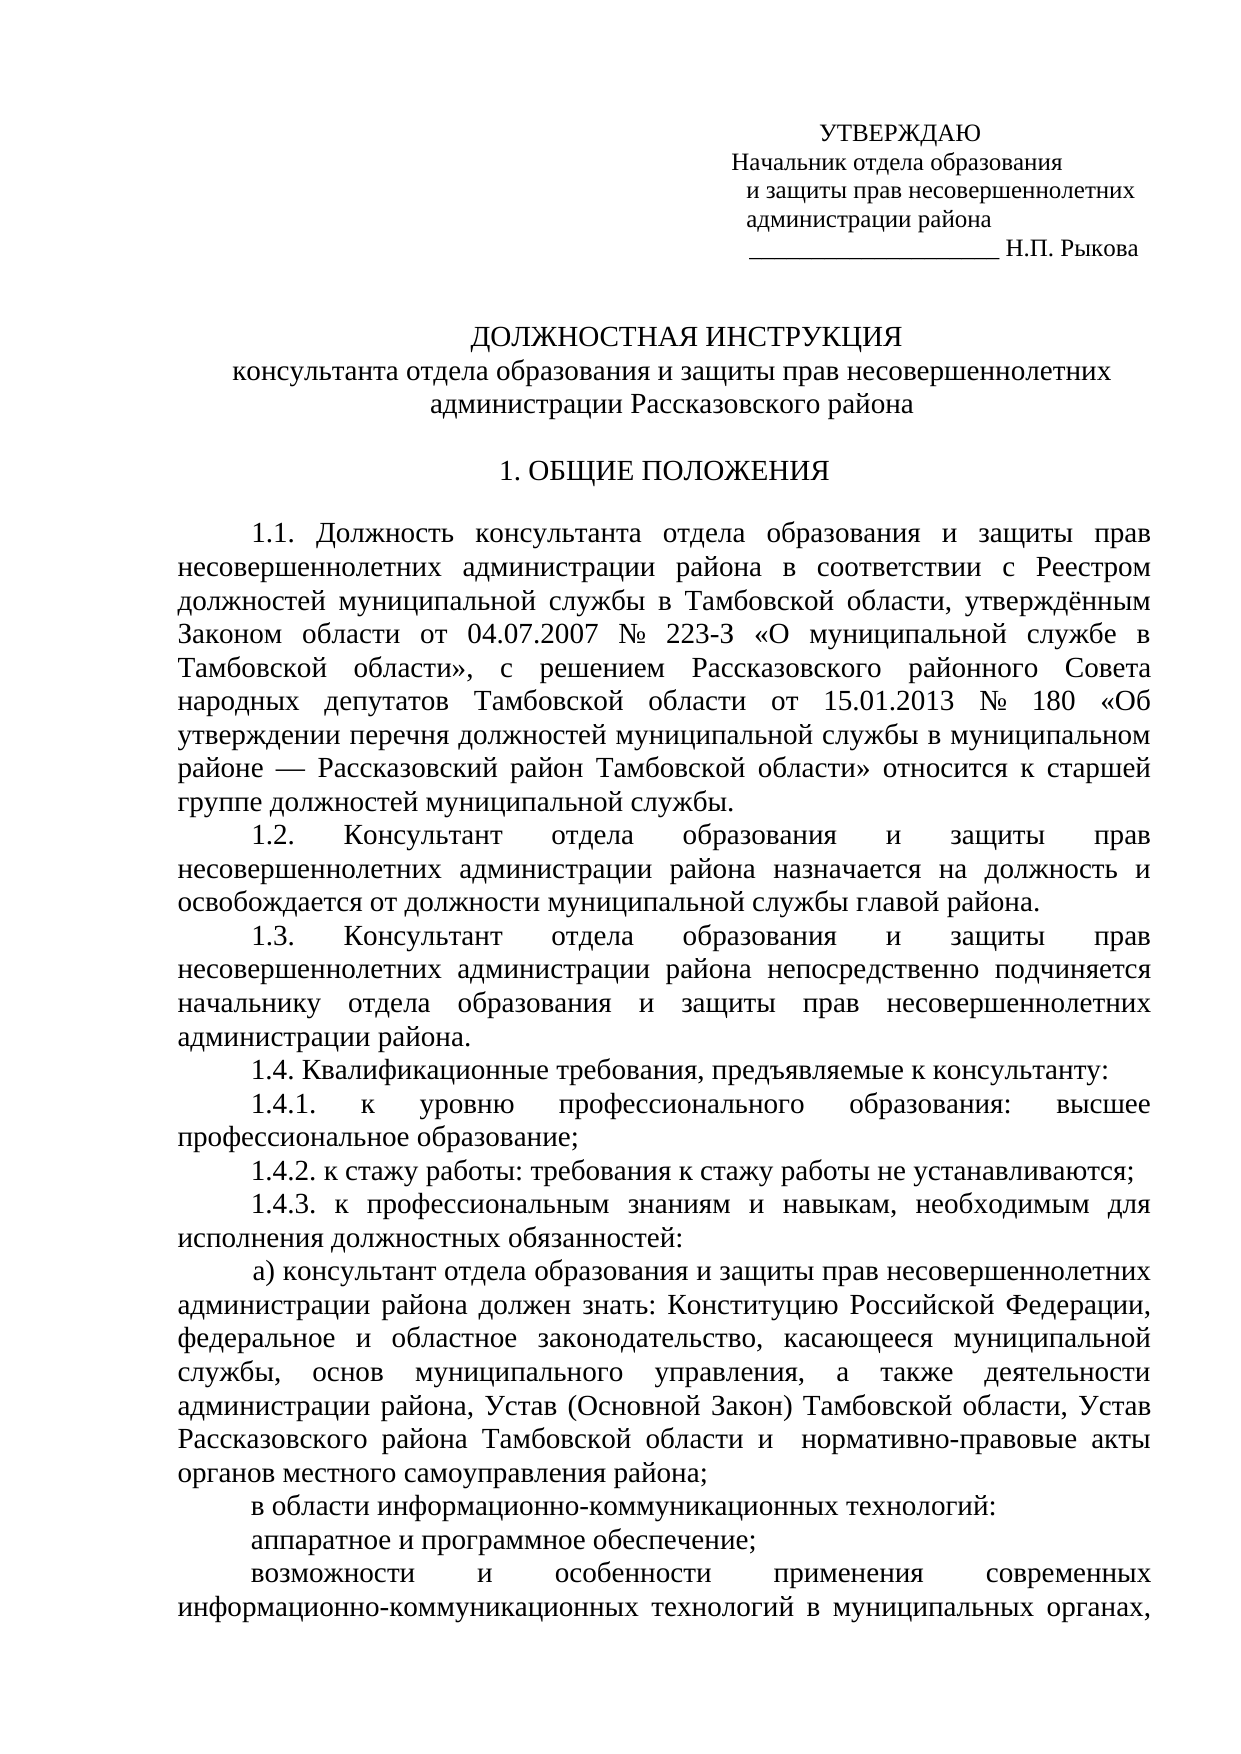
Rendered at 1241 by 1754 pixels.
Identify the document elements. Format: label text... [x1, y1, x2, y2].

text консультанта отдела образования и защиты прав несовершеннолетних администрации Рассказовского района [177, 353, 1167, 420]
text 1.3. Консультант отдела образования и защиты прав несовершеннолетних администрации района непосредственно подчиняется начальнику отдела образования и защиты прав несовершеннолетних администрации района. [177, 918, 1152, 1052]
text возможности и особенности применения современных информационно-коммуникационных технологий в муниципальных органах, [177, 1555, 1152, 1622]
text администрации района [177, 204, 1167, 233]
text ДОЛЖНОСТНАЯ ИНСТРУКЦИЯ [177, 319, 1167, 353]
text Начальник отдела образования [177, 147, 1167, 176]
text 1.4. Квалификационные требования, предъявляемые к консультанту: [177, 1052, 1152, 1086]
text 1.4.2. к стажу работы: требования к стажу работы не устанавливаются; [177, 1153, 1152, 1186]
text 1.2. Консультант отдела образования и защиты прав несовершеннолетних администрации района назначается на должность и освобождается от должности муниципальной службы главой района. [177, 817, 1152, 918]
text 1. ОБЩИЕ ПОЛОЖЕНИЯ [177, 453, 1152, 487]
text 1.1. Должность консультанта отдела образования и защиты прав несовершеннолетних администрации района в соответствии с Реестром должностей муниципальной службы в Тамбовской области, утверждённым Законом области от 04.07.2007 № 223-З «О муниципальной службе в Тамбовской области», с решением Рассказовского районного Совета народных депутатов Тамбовской области от 15.01.2013 № 180 «Об утверждении перечня должностей муниципальной службы в муниципальном районе — Рассказовский район Тамбовской области» относится к старшей группе должностей муниципальной службы. [177, 516, 1152, 817]
text 1.4.3. к профессиональным знаниям и навыкам, необходимым для исполнения должностных обязанностей: [177, 1186, 1152, 1253]
text УТВЕРЖДАЮ [177, 118, 1167, 147]
text ____________________ Н.П. Рыкова [177, 233, 1167, 262]
text а) консультант отдела образования и защиты прав несовершеннолетних администрации района должен знать: Конституцию Российской Федерации, федеральное и областное законодательство, касающееся муниципальной службы, основ муниципального управления, а также деятельности администрации района, Устав (Основной Закон) Тамбовской области, Устав Рассказовского района Тамбовской области и нормативно-правовые акты органов местного самоуправления района; [177, 1253, 1152, 1488]
text и защиты прав несовершеннолетних [177, 176, 1167, 204]
text в области информационно-коммуникационных технологий: аппаратное и программное обеспечение; [177, 1488, 1152, 1555]
text 1.4.1. к уровню профессионального образования: высшее профессиональное образование; [177, 1086, 1152, 1153]
